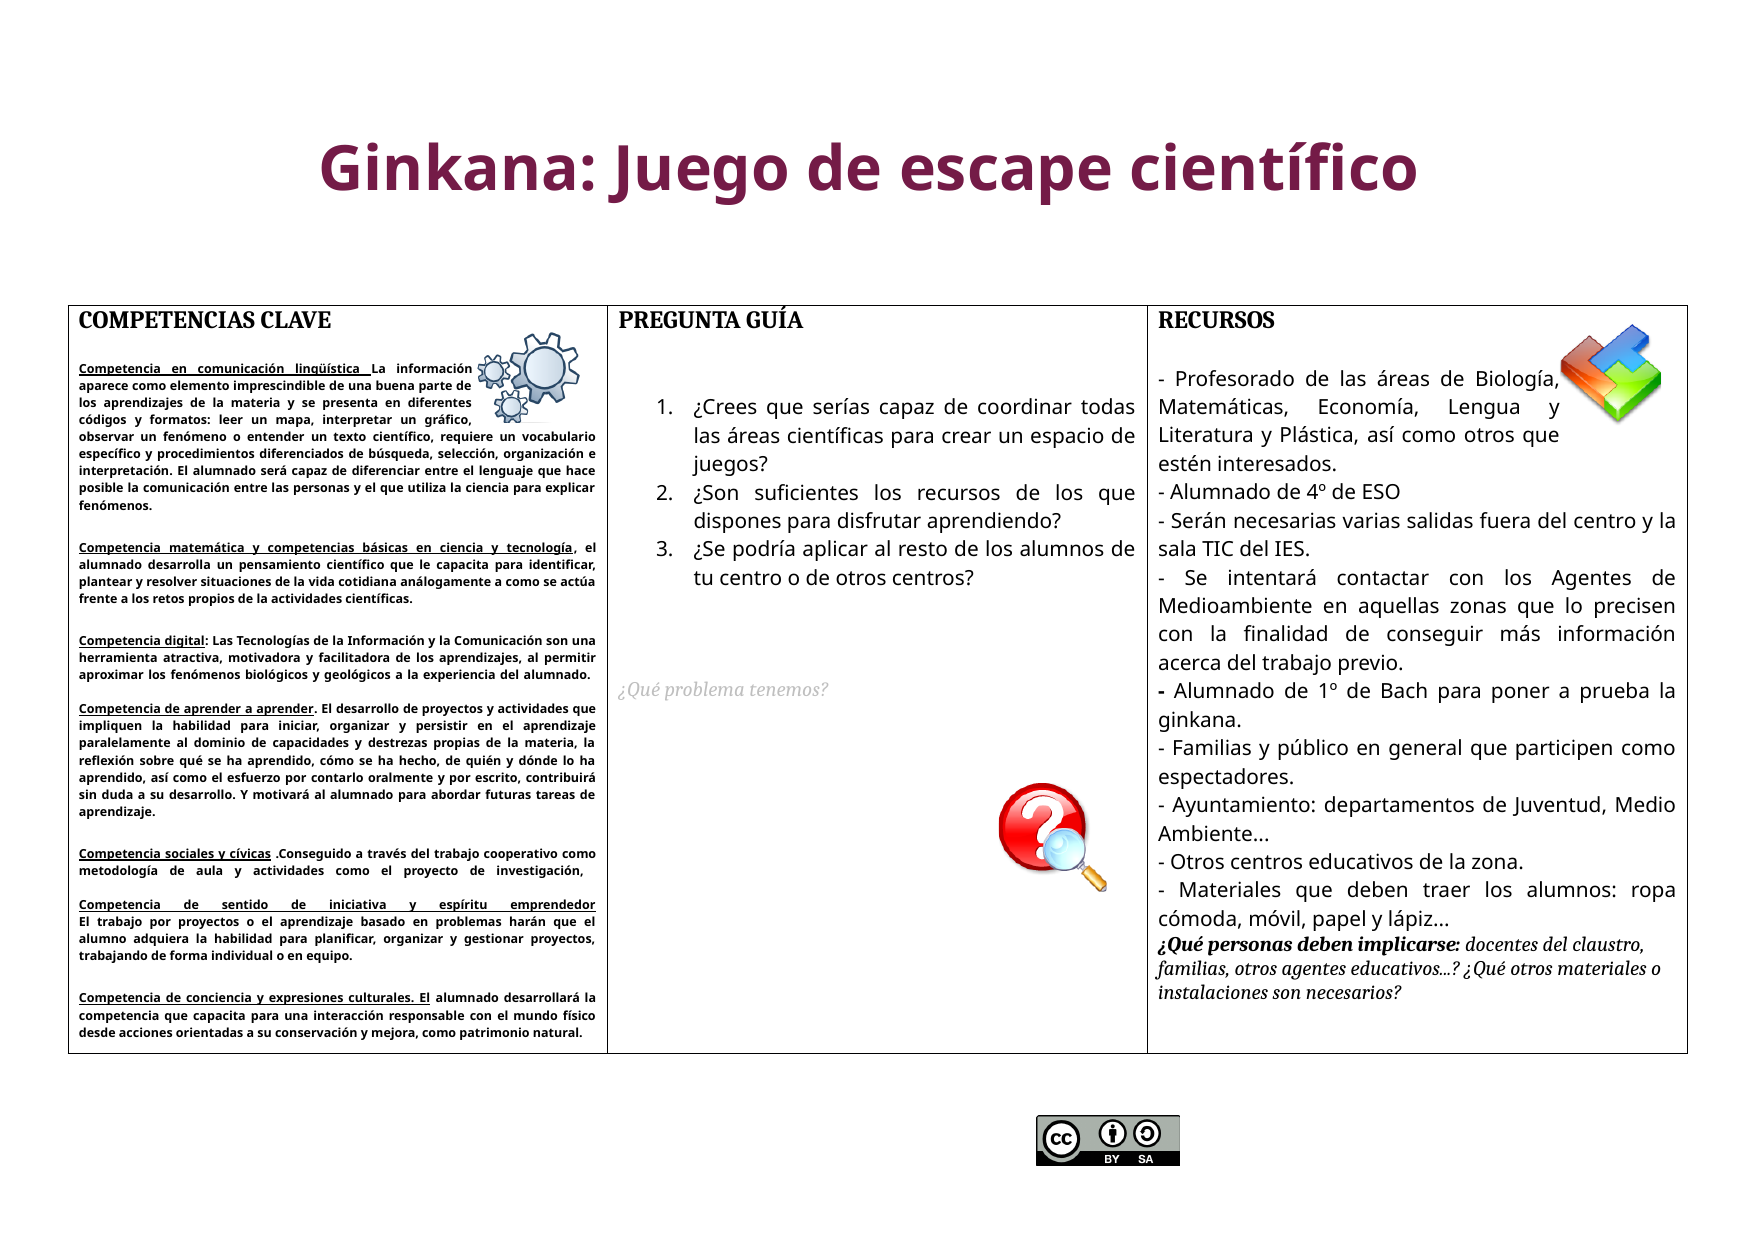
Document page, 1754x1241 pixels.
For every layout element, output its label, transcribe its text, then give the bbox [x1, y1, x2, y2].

table_header PREGUNTA GUÍA ¿Crees que serías capaz de coordinar todas las áreas científicas para crear un espacio de juegos? ¿Son suficientes los recursos de los que dispones para disfrutar aprendiendo? ¿Se podría aplicar al resto de los alumnos de tu centro o de otros centros? ¿Qué problema tenemos? [608, 306, 1147, 783]
table_header COMPETENCIAS CLAVE Competencia en comunicación lingüística La información aparece como elemento imprescindible de una buena parte de los aprendizajes de la materia y se presenta en diferentes códigos y formatos: leer un mapa, interpretar un gráfico, observar un fenómeno o entender un texto científico, requiere un vocabulario específico y procedimientos diferenciados de búsqueda, selección, organización e interpretación. El alumnado será capaz de diferenciar entre el lenguaje que hace posible la comunicación entre las personas y el que utiliza la ciencia para explicar fenómenos. Competencia matemática y competencias básicas en ciencia y tecnología, el alumnado desarrolla un pensamiento científico que le capacita para identificar, plantear y resolver situaciones de la vida cotidiana análogamente a como se actúa frente a los retos propios de la actividades científicas. Competencia digital: Las Tecnologías de la Información y la Comunicación son una herramienta atractiva, motivadora y facilitadora de los aprendizajes, al permitir aproximar los fenómenos biológicos y geológicos a la experiencia del alumnado. Competencia de aprender a aprender. El desarrollo de proyectos y actividades que impliquen la habilidad para iniciar, organizar y persistir en el aprendizaje paralelamente al dominio de capacidades y destrezas propias de la materia, la reflexión sobre qué se ha aprendido, cómo se ha hecho, de quién y dónde lo ha aprendido, así como el esfuerzo por contarlo oralmente y por escrito, contribuirá sin duda a su desarrollo. Y motivará al alumnado para abordar futuras tareas de aprendizaje. Competencia sociales y cívicas .Conseguido a través del trabajo cooperativo como metodología de aula y actividades como el proyecto de investigación, Competencia de sentido de iniciativa y espíritu emprendedor El trabajo por proyectos o el aprendizaje basado en problemas harán que el alumno adquiera la habilidad para planificar, organizar y gestionar proyectos, trabajando de forma individual o en equipo. Competencia de conciencia y expresiones culturales. El alumnado desarrollará la competencia que capacita para una interacción responsable con el mundo físico desde acciones orientadas a su conservación y mejora, como patrimonio natural. [69, 306, 607, 1053]
picture [1036, 1115, 1180, 1166]
table_header RECURSOS - Profesorado de las áreas de Biología, Matemáticas, Economía, Lengua y Literatura y Plástica, así como otros que estén interesados. - Alumnado de 4º de ESO - Serán necesarias varias salidas fuera del centro y la sala TIC del IES. - Se intentará contactar con los Agentes de Medioambiente en aquellas zonas que lo precisen con la finalidad de conseguir más información acerca del trabajo previo. - Alumnado de 1º de Bach para poner a prueba la ginkana. - Familias y público en general que participen como espectadores. - Ayuntamiento: departamentos de Juventud, Medio Ambiente... - Otros centros educativos de la zona. - Materiales que deben traer los alumnos: ropa cómoda, móvil, papel y lápiz... ¿Qué personas deben implicarse: docentes del claustro, familias, otros agentes educativos...? ¿Qué otros materiales o instalaciones son necesarios? [1148, 306, 1687, 1053]
picture [1559, 323, 1662, 426]
picture [472, 323, 584, 423]
table_header [608, 784, 1147, 1053]
picture [998, 783, 1107, 892]
